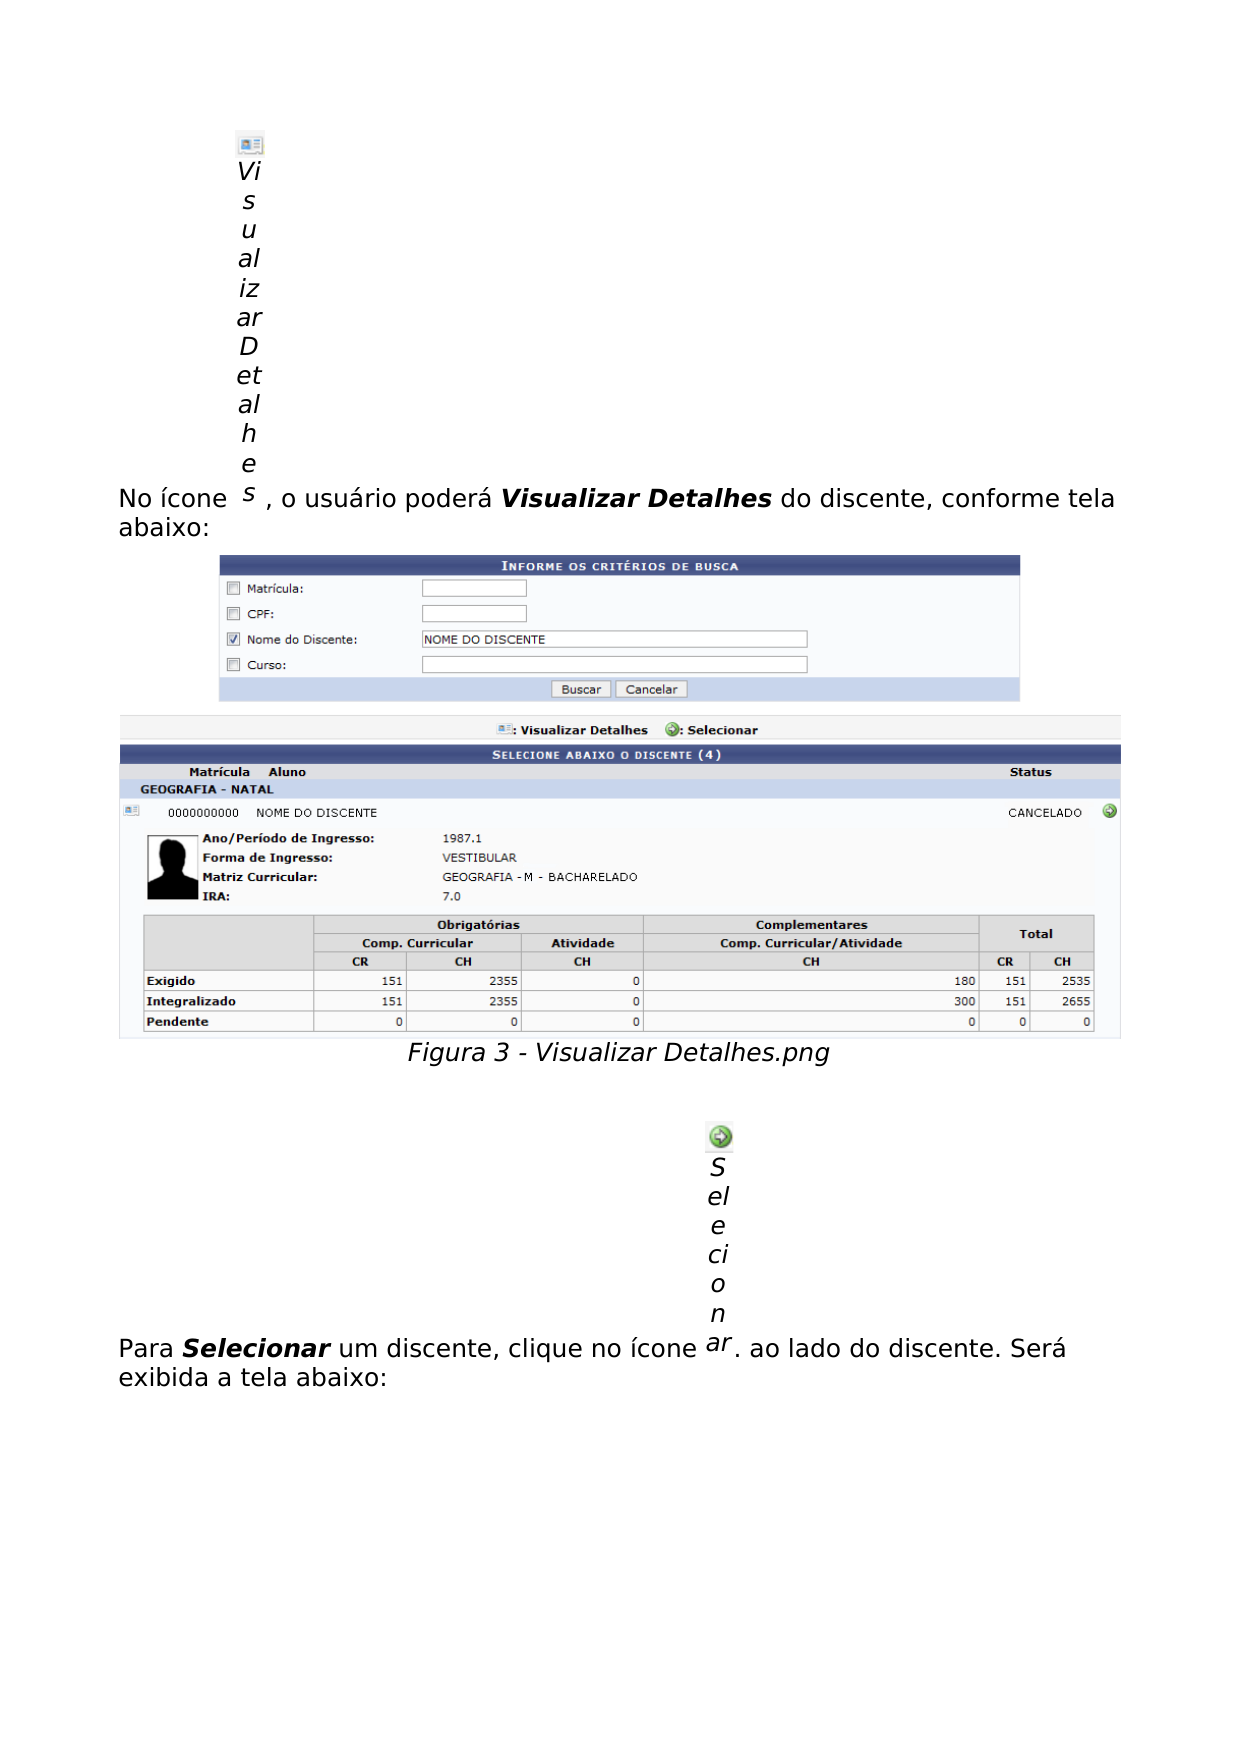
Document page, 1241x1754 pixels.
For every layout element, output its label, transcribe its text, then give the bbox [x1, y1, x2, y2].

text No ícone , o usuário poderá Visualizar Detalhes do discente, conforme tela abaixo: [118, 118, 1122, 542]
picture [705, 1121, 734, 1153]
text Para Selecionar um discente, clique no ícone . ao lado do discente. Será exibida a tela abaixo: [118, 1109, 1122, 1392]
text Figura 3 - Visualizar Detalhes.png [118, 1039, 1122, 1068]
text Visualizar Detalhes [235, 158, 265, 507]
picture [118, 554, 1123, 1039]
picture [235, 130, 265, 158]
text Selecionar [705, 1153, 733, 1357]
